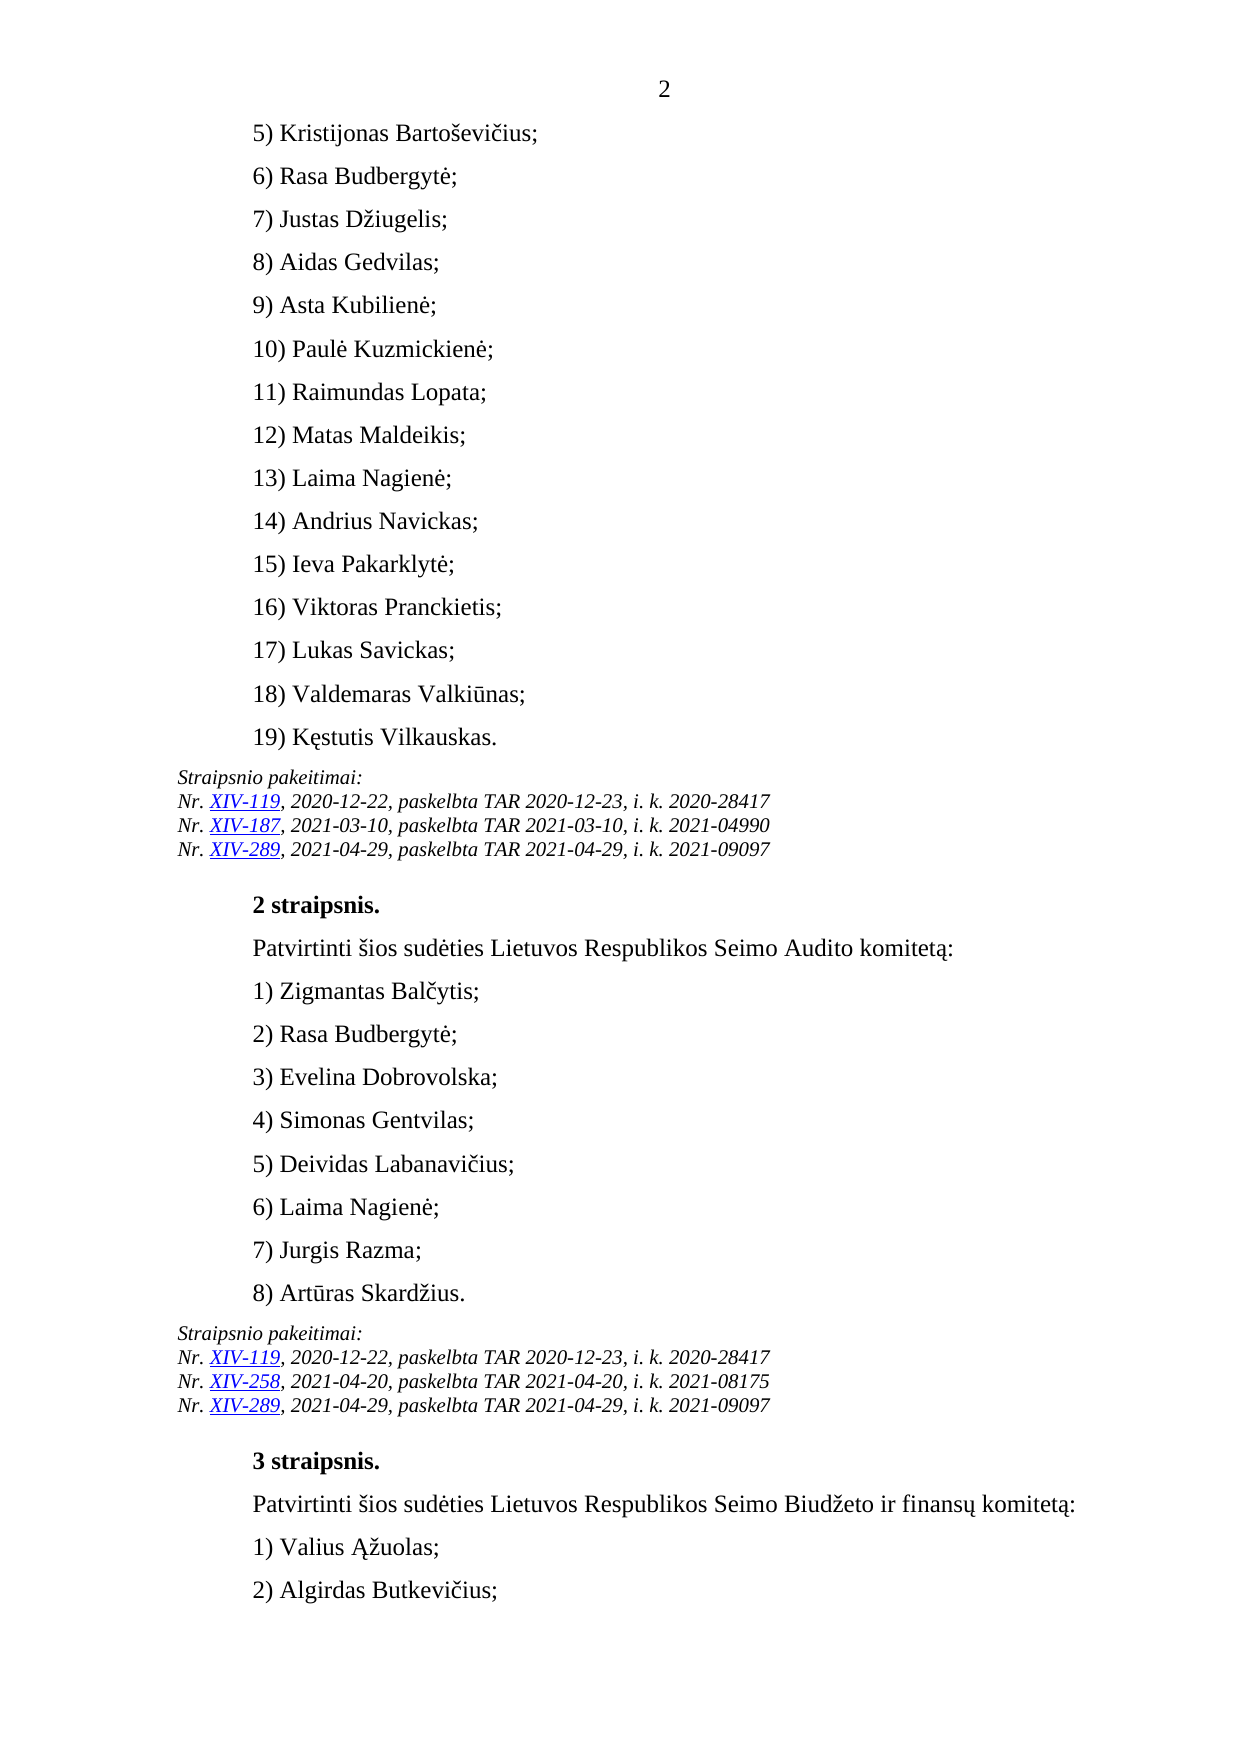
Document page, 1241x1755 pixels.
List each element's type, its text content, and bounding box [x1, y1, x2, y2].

text 7) Jurgis Razma; [177, 1235, 1152, 1264]
text Nr. XIV-187, 2021-03-10, paskelbta TAR 2021-03-10, i. k. 2021-04990 [177, 813, 1152, 837]
text 4) Simonas Gentvilas; [177, 1106, 1152, 1134]
text Nr. XIV-289, 2021-04-29, paskelbta TAR 2021-04-29, i. k. 2021-09097 [177, 1393, 1152, 1417]
text Straipsnio pakeitimai: [177, 765, 1152, 789]
text 16) Viktoras Pranckietis; [177, 592, 1152, 621]
text 14) Andrius Navickas; [177, 506, 1152, 535]
text 5) Deividas Labanavičius; [177, 1149, 1152, 1177]
text Nr. XIV-258, 2021-04-20, paskelbta TAR 2021-04-20, i. k. 2021-08175 [177, 1369, 1152, 1393]
text 6) Laima Nagienė; [177, 1192, 1152, 1221]
text 9) Asta Kubilienė; [177, 291, 1152, 319]
text 19) Kęstutis Vilkauskas. [177, 722, 1152, 751]
text 1) Zigmantas Balčytis; [177, 976, 1152, 1005]
text 10) Paulė Kuzmickienė; [177, 334, 1152, 362]
text 15) Ieva Pakarklytė; [177, 549, 1152, 578]
text Nr. XIV-119, 2020-12-22, paskelbta TAR 2020-12-23, i. k. 2020-28417 [177, 1345, 1152, 1369]
text Nr. XIV-289, 2021-04-29, paskelbta TAR 2021-04-29, i. k. 2021-09097 [177, 837, 1152, 861]
text 7) Justas Džiugelis; [177, 204, 1152, 233]
text Nr. XIV-119, 2020-12-22, paskelbta TAR 2020-12-23, i. k. 2020-28417 [177, 789, 1152, 813]
text 3 straipsnis. [177, 1446, 1152, 1475]
text Patvirtinti šios sudėties Lietuvos Respublikos Seimo Biudžeto ir finansų komitetą: [177, 1489, 1152, 1518]
text 8) Aidas Gedvilas; [177, 247, 1152, 276]
text 12) Matas Maldeikis; [177, 420, 1152, 449]
text 2) Rasa Budbergytė; [177, 1019, 1152, 1048]
text Straipsnio pakeitimai: [177, 1321, 1152, 1345]
text 18) Valdemaras Valkiūnas; [177, 679, 1152, 707]
text 1) Valius Ąžuolas; [177, 1532, 1152, 1561]
text 2) Algirdas Butkevičius; [177, 1576, 1152, 1604]
text 3) Evelina Dobrovolska; [177, 1062, 1152, 1091]
text 11) Raimundas Lopata; [177, 377, 1152, 406]
text 2 straipsnis. [177, 890, 1152, 919]
text Patvirtinti šios sudėties Lietuvos Respublikos Seimo Audito komitetą: [177, 933, 1152, 962]
text 17) Lukas Savickas; [177, 636, 1152, 664]
text 8) Artūras Skardžius. [177, 1278, 1152, 1307]
text 6) Rasa Budbergytė; [177, 161, 1152, 190]
text 13) Laima Nagienė; [177, 463, 1152, 492]
text 5) Kristijonas Bartoševičius; [177, 118, 1152, 147]
